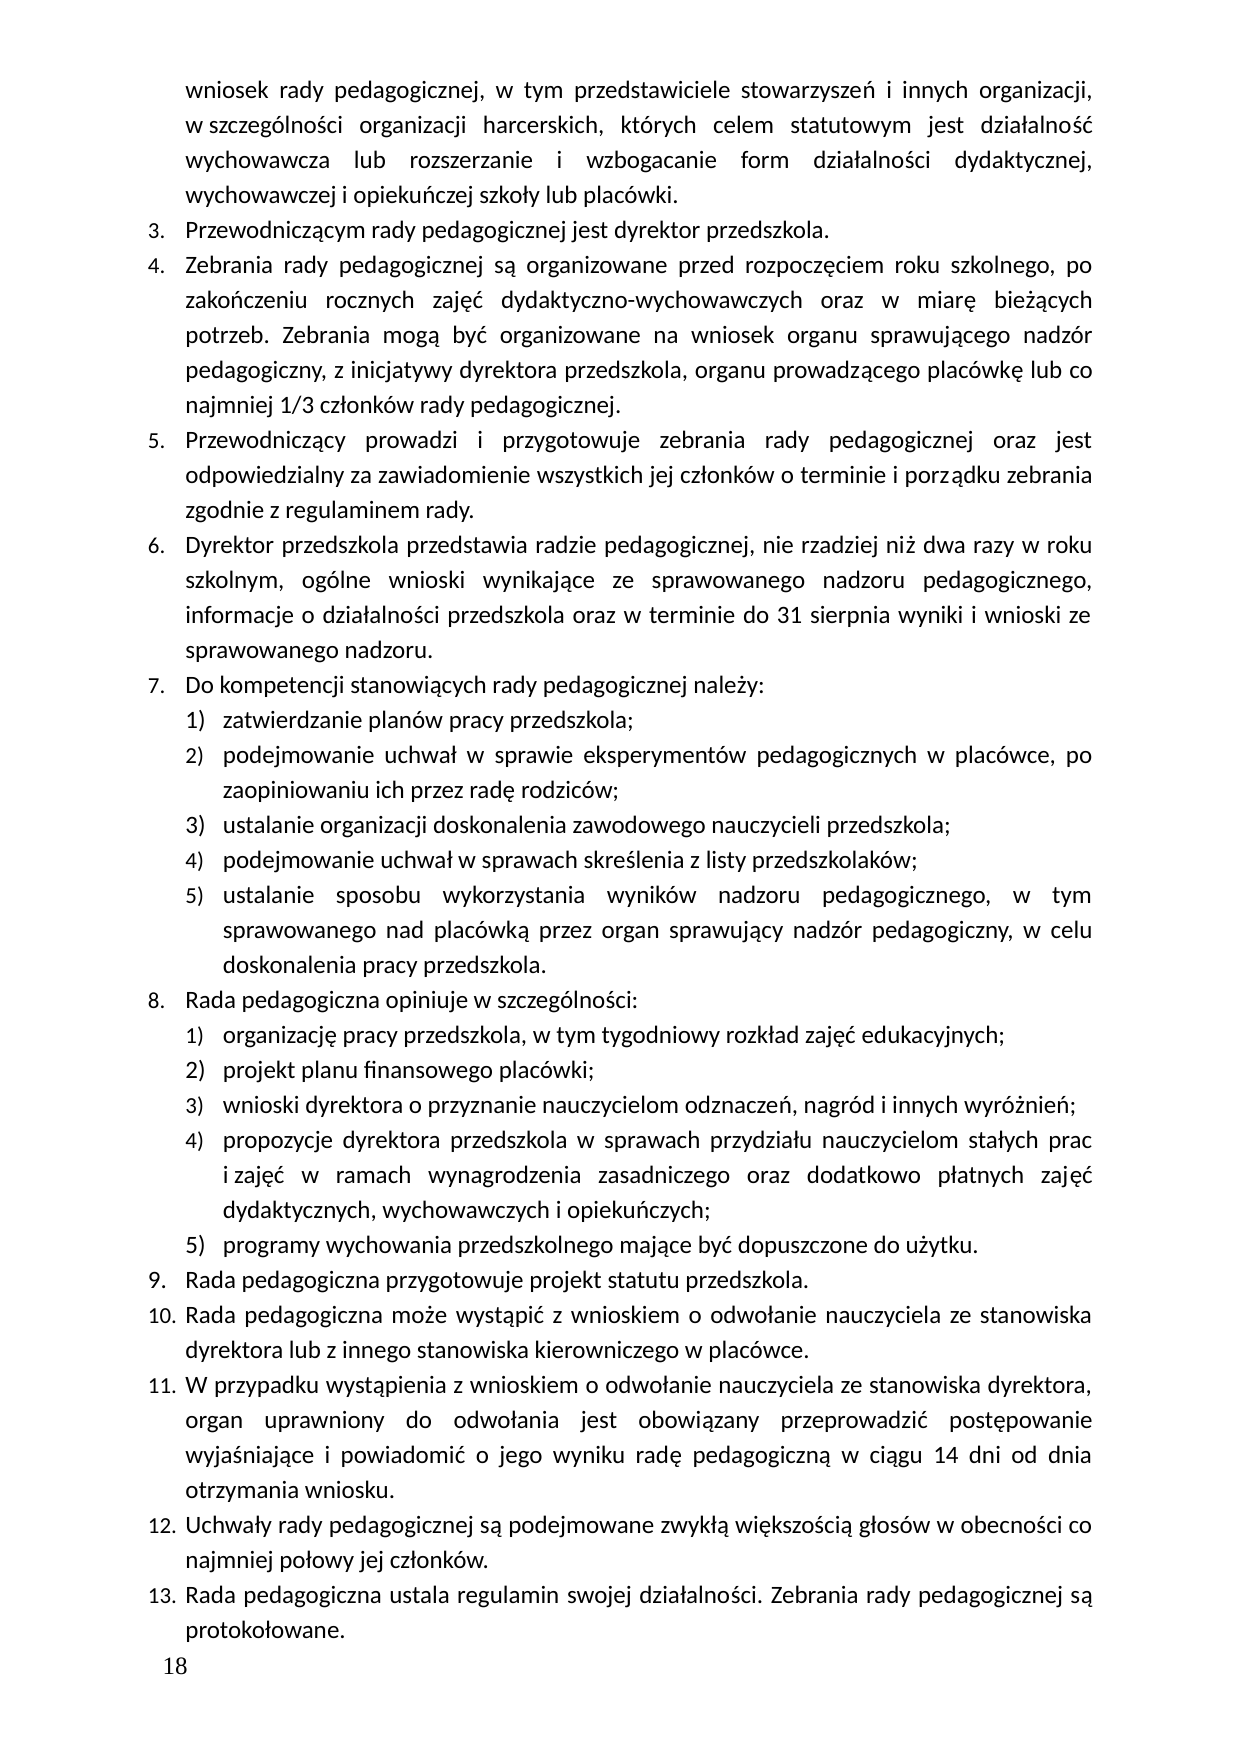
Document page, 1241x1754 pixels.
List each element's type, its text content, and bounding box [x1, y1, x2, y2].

list podejmowanie uchwał w sprawie eksperymentów pedagogicznych w placówce, po zaopiniowaniu ich przez radę rodziców; [185, 739, 1093, 804]
list Do kompetencji stanowiących rady pedagogicznej należy: [148, 669, 1093, 699]
list wniosek rady pedagogicznej, w tym przedstawiciele stowarzyszeń i innych organizacji, w szczególności organizacji harcerskich, których celem statutowym jest działalność wychowawcza lub rozszerzanie i wzbogacanie form działalności dydaktycznej, wychowawczej i opiekuńczej szkoły lub placówki. [148, 74, 1093, 209]
list ustalanie organizacji doskonalenia zawodowego nauczycieli przedszkola; [185, 809, 1093, 839]
list Przewodniczący prowadzi i przygotowuje zebrania rady pedagogicznej oraz jest odpowiedzialny za zawiadomienie wszystkich jej członków o terminie i porządku zebrania zgodnie z regulaminem rady. [148, 424, 1093, 524]
list Zebrania rady pedagogicznej są organizowane przed rozpoczęciem roku szkolnego, po zakończeniu rocznych zajęć dydaktyczno-wychowawczych oraz w miarę bieżących potrzeb. Zebrania mogą być organizowane na wniosek organu sprawującego nadzór pedagogiczny, z inicjatywy dyrektora przedszkola, organu prowadzącego placówkę lub co najmniej 1/3 członków rady pedagogicznej. [148, 249, 1093, 419]
list wnioski dyrektora o przyznanie nauczycielom odznaczeń, nagród i innych wyróżnień; [185, 1089, 1093, 1119]
list Rada pedagogiczna opiniuje w szczególności: [148, 984, 1093, 1014]
list projekt planu finansowego placówki; [185, 1054, 1093, 1084]
list podejmowanie uchwał w sprawach skreślenia z listy przedszkolaków; [185, 844, 1093, 874]
list Uchwały rady pedagogicznej są podejmowane zwykłą większością głosów w obecności co najmniej połowy jej członków. [148, 1509, 1093, 1574]
list Dyrektor przedszkola przedstawia radzie pedagogicznej, nie rzadziej niż dwa razy w roku szkolnym, ogólne wnioski wynikające ze sprawowanego nadzoru pedagogicznego, informacje o działalności przedszkola oraz w terminie do 31 sierpnia wyniki i wnioski ze sprawowanego nadzoru. [148, 529, 1093, 664]
list Rada pedagogiczna przygotowuje projekt statutu przedszkola. [148, 1264, 1093, 1294]
list ustalanie sposobu wykorzystania wyników nadzoru pedagogicznego, w tym sprawowanego nad placówką przez organ sprawujący nadzór pedagogiczny, w celu doskonalenia pracy przedszkola. [185, 879, 1093, 979]
list W przypadku wystąpienia z wnioskiem o odwołanie nauczyciela ze stanowiska dyrektora, organ uprawniony do odwołania jest obowiązany przeprowadzić postępowanie wyjaśniające i powiadomić o jego wyniku radę pedagogiczną w ciągu 14 dni od dnia otrzymania wniosku. [148, 1369, 1093, 1504]
list zatwierdzanie planów pracy przedszkola; [185, 704, 1093, 734]
list Przewodniczącym rady pedagogicznej jest dyrektor przedszkola. [148, 214, 1093, 244]
list Rada pedagogiczna ustala regulamin swojej działalności. Zebrania rady pedagogicznej są protokołowane. [148, 1579, 1093, 1644]
list Rada pedagogiczna może wystąpić z wnioskiem o odwołanie nauczyciela ze stanowiska dyrektora lub z innego stanowiska kierowniczego w placówce. [148, 1299, 1093, 1364]
list programy wychowania przedszkolnego mające być dopuszczone do użytku. [185, 1229, 1093, 1259]
list organizację pracy przedszkola, w tym tygodniowy rozkład zajęć edukacyjnych; [185, 1019, 1093, 1049]
list propozycje dyrektora przedszkola w sprawach przydziału nauczycielom stałych prac i zajęć w ramach wynagrodzenia zasadniczego oraz dodatkowo płatnych zajęć dydaktycznych, wychowawczych i opiekuńczych; [185, 1124, 1093, 1224]
